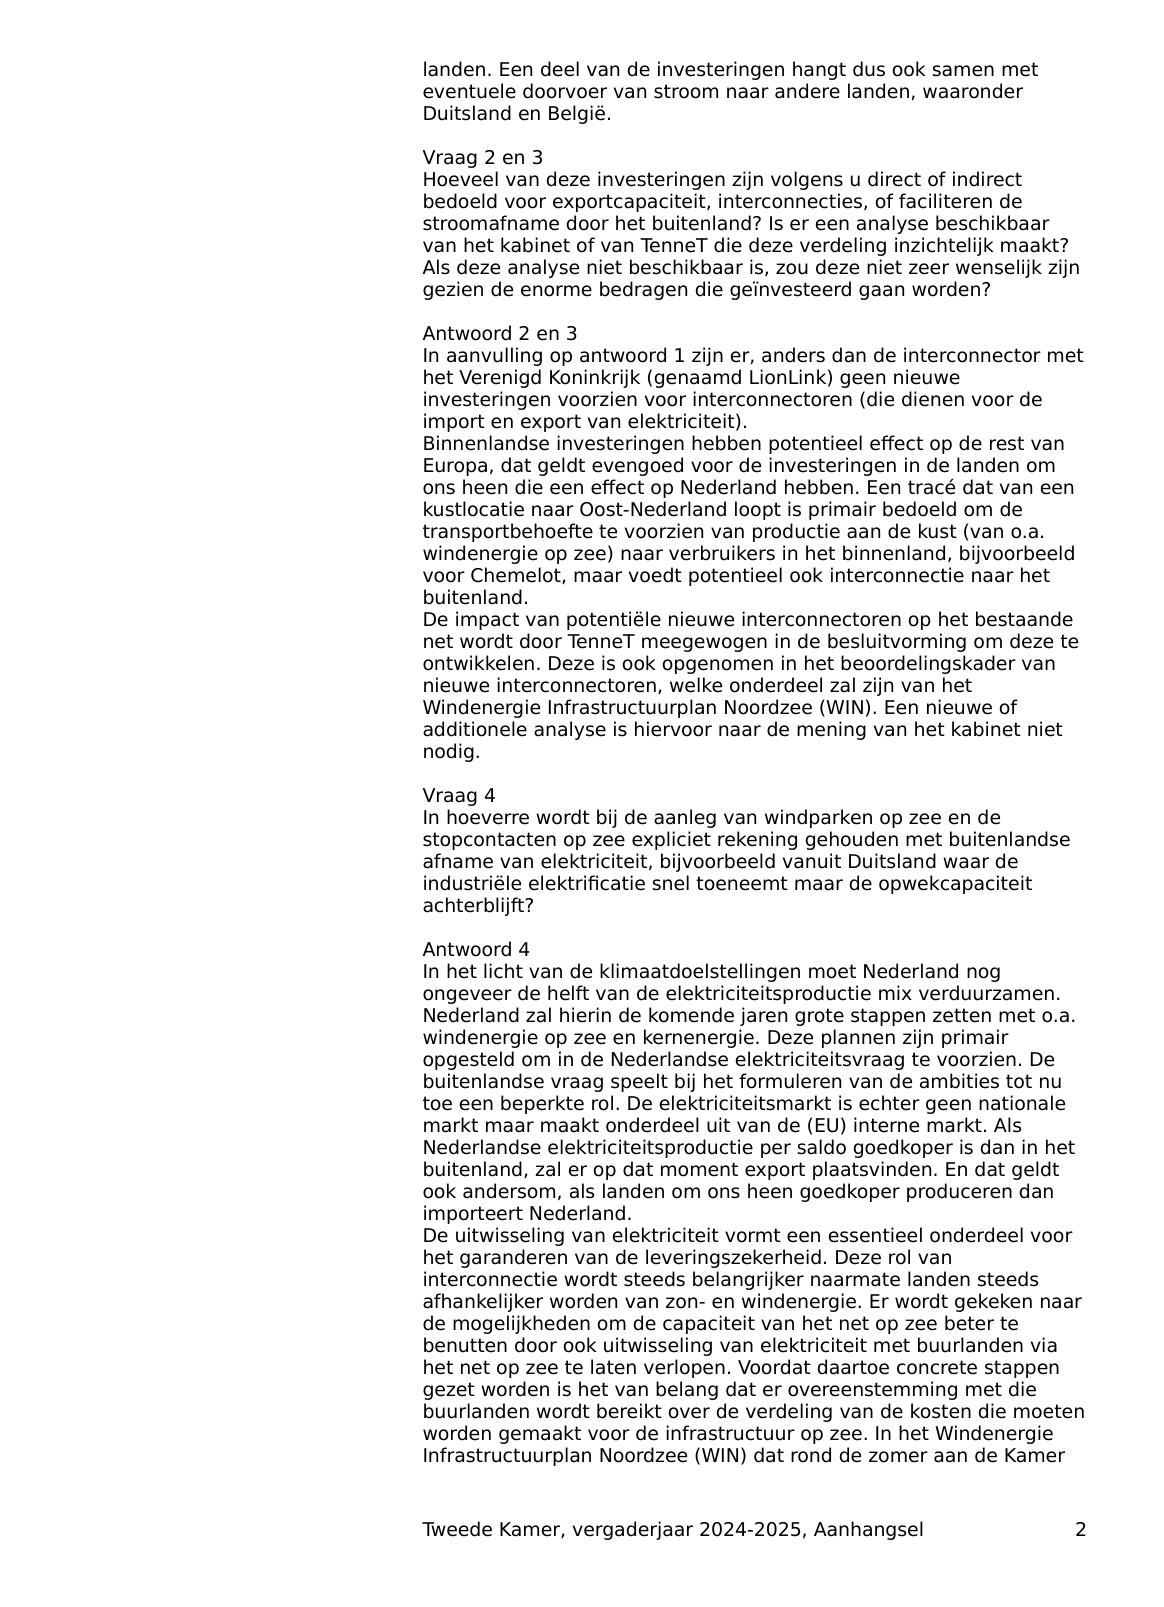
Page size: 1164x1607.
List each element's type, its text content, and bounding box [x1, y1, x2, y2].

text Antwoord 2 en 3 [422, 323, 1087, 345]
text landen. Een deel van de investeringen hangt dus ook samen met eventuele doorvoer van stroom naar andere landen, waaronder Duitsland en België. [422, 59, 1087, 125]
text De impact van potentiële nieuwe interconnectoren op het bestaande net wordt door TenneT meegewogen in de besluitvorming om deze te ontwikkelen. Deze is ook opgenomen in het beoordelingskader van nieuwe interconnectoren, welke onderdeel zal zijn van het Windenergie Infrastructuurplan Noordzee (WIN). Een nieuwe of additionele analyse is hiervoor naar de mening van het kabinet niet nodig. [422, 609, 1087, 763]
text In het licht van de klimaatdoelstellingen moet Nederland nog ongeveer de helft van de elektriciteitsproductie mix verduurzamen. Nederland zal hierin de komende jaren grote stappen zetten met o.a. windenergie op zee en kernenergie. Deze plannen zijn primair opgesteld om in de Nederlandse elektriciteitsvraag te voorzien. De buitenlandse vraag speelt bij het formuleren van de ambities tot nu toe een beperkte rol. De elektriciteitsmarkt is echter geen nationale markt maar maakt onderdeel uit van de (EU) interne markt. Als Nederlandse elektriciteitsproductie per saldo goedkoper is dan in het buitenland, zal er op dat moment export plaatsvinden. En dat geldt ook andersom, als landen om ons heen goedkoper produceren dan importeert Nederland. [422, 961, 1087, 1225]
text In aanvulling op antwoord 1 zijn er, anders dan de interconnector met het Verenigd Koninkrijk (genaamd LionLink) geen nieuwe investeringen voorzien voor interconnectoren (die dienen voor de import en export van elektriciteit). [422, 345, 1087, 433]
text Vraag 4 [422, 785, 1087, 807]
text Antwoord 4 [422, 939, 1087, 961]
text Als deze analyse niet beschikbaar is, zou deze niet zeer wenselijk zijn gezien de enorme bedragen die geïnvesteerd gaan worden? [422, 257, 1087, 301]
text In hoeverre wordt bij de aanleg van windparken op zee en de stopcontacten op zee expliciet rekening gehouden met buitenlandse afname van elektriciteit, bijvoorbeeld vanuit Duitsland waar de industriële elektrificatie snel toeneemt maar de opwekcapaciteit achterblijft? [422, 807, 1087, 917]
text Vraag 2 en 3 [422, 147, 1087, 169]
text Binnenlandse investeringen hebben potentieel effect op de rest van Europa, dat geldt evengoed voor de investeringen in de landen om ons heen die een effect op Nederland hebben. Een tracé dat van een kustlocatie naar Oost-Nederland loopt is primair bedoeld om de transportbehoefte te voorzien van productie aan de kust (van o.a. windenergie op zee) naar verbruikers in het binnenland, bijvoorbeeld voor Chemelot, maar voedt potentieel ook interconnectie naar het buitenland. [422, 433, 1087, 609]
text Hoeveel van deze investeringen zijn volgens u direct of indirect bedoeld voor exportcapaciteit, interconnecties, of faciliteren de stroomafname door het buitenland? Is er een analyse beschikbaar van het kabinet of van TenneT die deze verdeling inzichtelijk maakt? [422, 169, 1087, 257]
text De uitwisseling van elektriciteit vormt een essentieel onderdeel voor het garanderen van de leveringszekerheid. Deze rol van interconnectie wordt steeds belangrijker naarmate landen steeds afhankelijker worden van zon- en windenergie. Er wordt gekeken naar de mogelijkheden om de capaciteit van het net op zee beter te benutten door ook uitwisseling van elektriciteit met buurlanden via het net op zee te laten verlopen. Voordat daartoe concrete stappen gezet worden is het van belang dat er overeenstemming met die buurlanden wordt bereikt over de verdeling van de kosten die moeten worden gemaakt voor de infrastructuur op zee. In het Windenergie Infrastructuurplan Noordzee (WIN) dat rond de zomer aan de Kamer [422, 1225, 1087, 1467]
